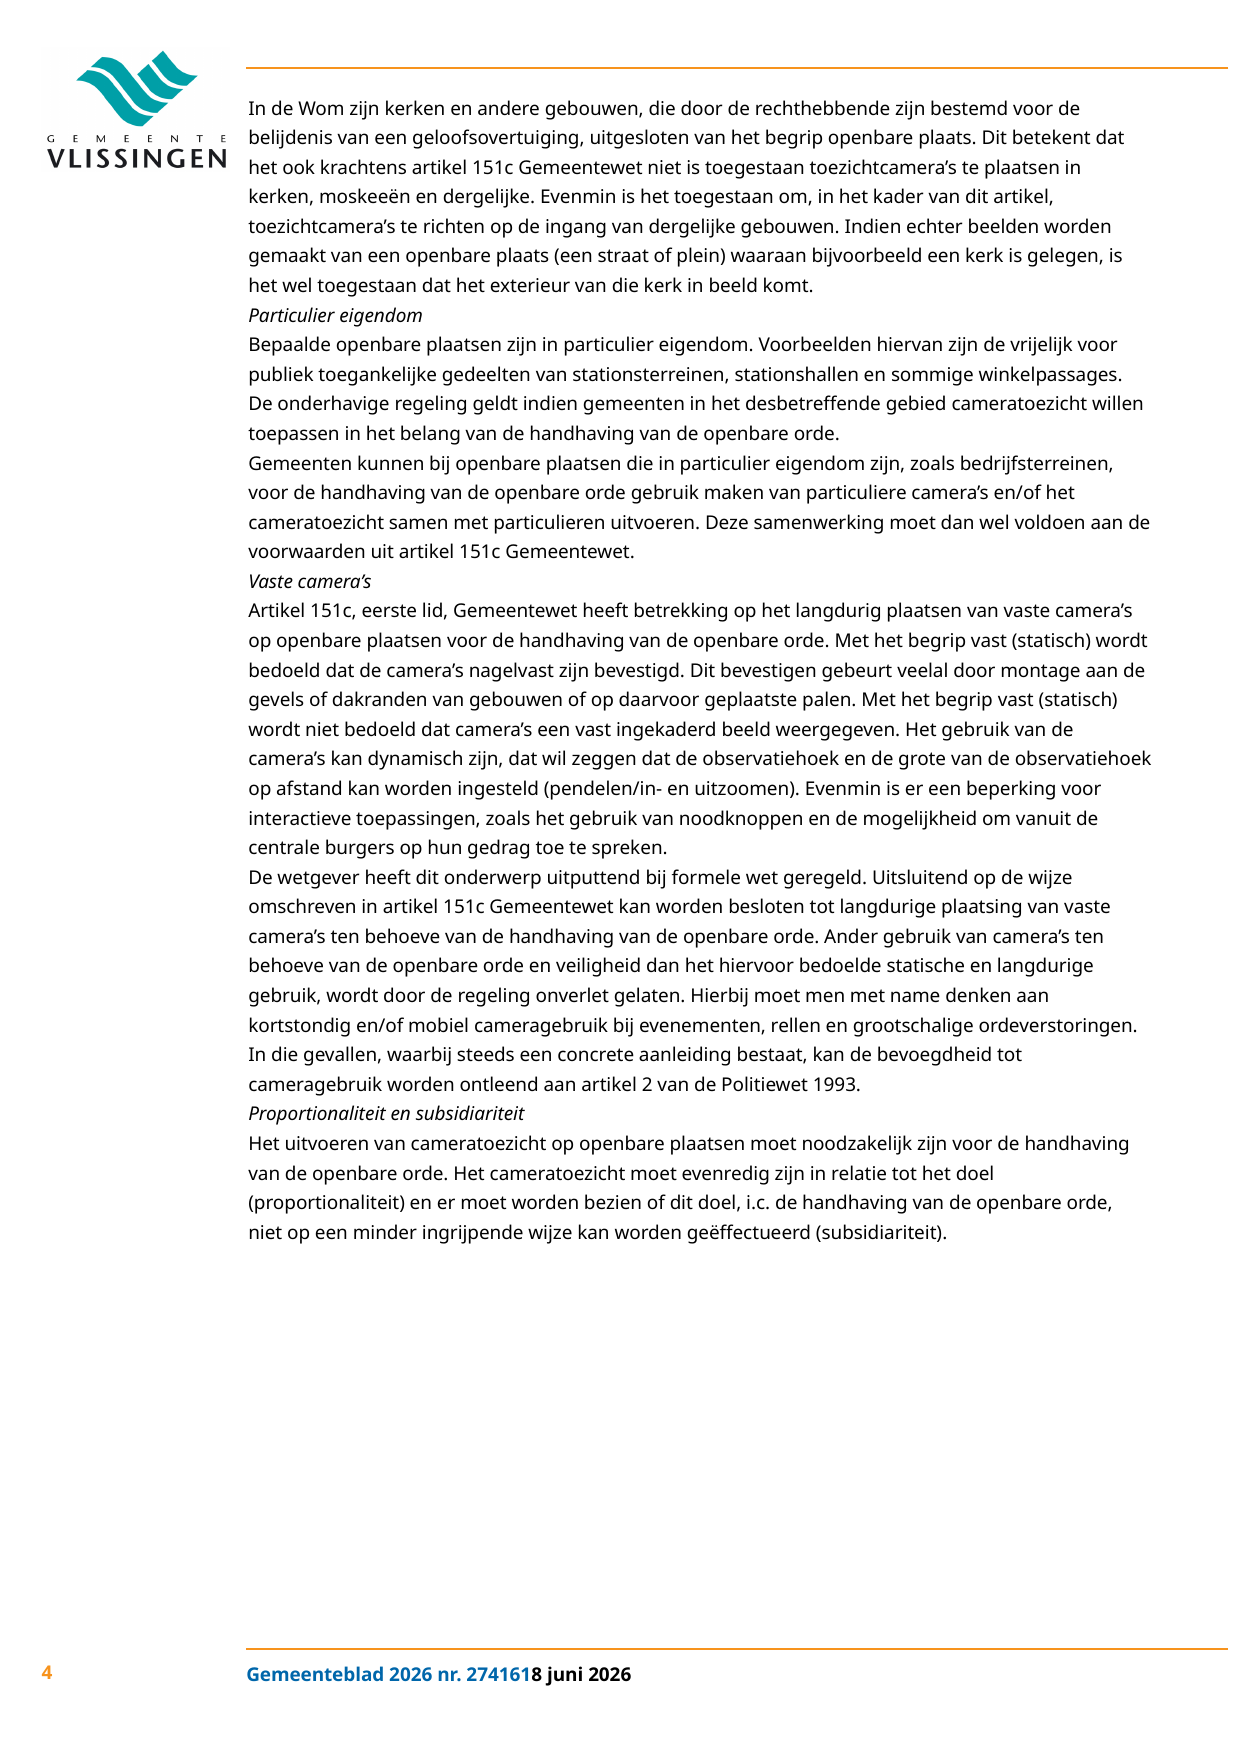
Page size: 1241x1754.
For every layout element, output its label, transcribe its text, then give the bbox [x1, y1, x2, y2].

text In de Wom zijn kerken en andere gebouwen, die door de rechthebbende zijn bestemd voor de belijdenis van een geloofsovertuiging, uitgesloten van het begrip openbare plaats. Dit betekent dat het ook krachtens artikel 151c Gemeentewet niet is toegestaan toezichtcamera’s te plaatsen in kerken, moskeeën en dergelijke. Evenmin is het toegestaan om, in het kader van dit artikel, toezichtcamera’s te richten op de ingang van dergelijke gebouwen. Indien echter beelden worden gemaakt van een openbare plaats (een straat of plein) waaraan bijvoorbeeld een kerk is gelegen, is het wel toegestaan dat het exterieur van die kerk in beeld komt. [248, 95, 1152, 298]
text Gemeenten kunnen bij openbare plaatsen die in particulier eigendom zijn, zoals bedrijfsterreinen, voor de handhaving van de openbare orde gebruik maken van particuliere camera’s en/of het cameratoezicht samen met particulieren uitvoeren. Deze samenwerking moet dan wel voldoen aan de voorwaarden uit artikel 151c Gemeentewet. [248, 450, 1152, 564]
text Vaste camera’s [248, 568, 1152, 594]
text Het uitvoeren van cameratoezicht op openbare plaatsen moet noodzakelijk zijn voor de handhaving van de openbare orde. Het cameratoezicht moet evenredig zijn in relatie tot het doel (proportionaliteit) en er moet worden bezien of dit doel, i.c. de handhaving van de openbare orde, niet op een minder ingrijpende wijze kan worden geëffectueerd (subsidiariteit). [248, 1130, 1152, 1245]
text Bepaalde openbare plaatsen zijn in particulier eigendom. Voorbeelden hiervan zijn de vrijelijk voor publiek toegankelijke gedeelten van stationsterreinen, stationshallen en sommige winkelpassages. De onderhavige regeling geldt indien gemeenten in het desbetreffende gebied cameratoezicht willen toepassen in het belang van de handhaving van de openbare orde. [248, 331, 1152, 446]
text Particulier eigendom [248, 302, 1152, 328]
text Artikel 151c, eerste lid, Gemeentewet heeft betrekking op het langdurig plaatsen van vaste camera’s op openbare plaatsen voor de handhaving van de openbare orde. Met het begrip vast (statisch) wordt bedoeld dat de camera’s nagelvast zijn bevestigd. Dit bevestigen gebeurt veelal door montage aan de gevels of dakranden van gebouwen of op daarvoor geplaatste palen. Met het begrip vast (statisch) wordt niet bedoeld dat camera’s een vast ingekaderd beeld weergegeven. Het gebruik van de camera’s kan dynamisch zijn, dat wil zeggen dat de observatiehoek en de grote van de observatiehoek op afstand kan worden ingesteld (pendelen/in- en uitzoomen). Evenmin is er een beperking voor interactieve toepassingen, zoals het gebruik van noodknoppen en de mogelijkheid om vanuit de centrale burgers op hun gedrag toe te spreken. [248, 598, 1152, 860]
text De wetgever heeft dit onderwerp uitputtend bij formele wet geregeld. Uitsluitend op de wijze omschreven in artikel 151c Gemeentewet kan worden besloten tot langdurige plaatsing van vaste camera’s ten behoeve van de handhaving van de openbare orde. Ander gebruik van camera’s ten behoeve van de openbare orde en veiligheid dan het hiervoor bedoelde statische en langdurige gebruik, wordt door de regeling onverlet gelaten. Hierbij moet men met name denken aan kortstondig en/of mobiel cameragebruik bij evenementen, rellen en grootschalige ordeverstoringen. In die gevallen, waarbij steeds een concrete aanleiding bestaat, kan de bevoegdheid tot cameragebruik worden ontleend aan artikel 2 van de Politiewet 1993. [248, 864, 1152, 1097]
picture [41, 47, 231, 172]
text Proportionaliteit en subsidiariteit [248, 1101, 1152, 1126]
